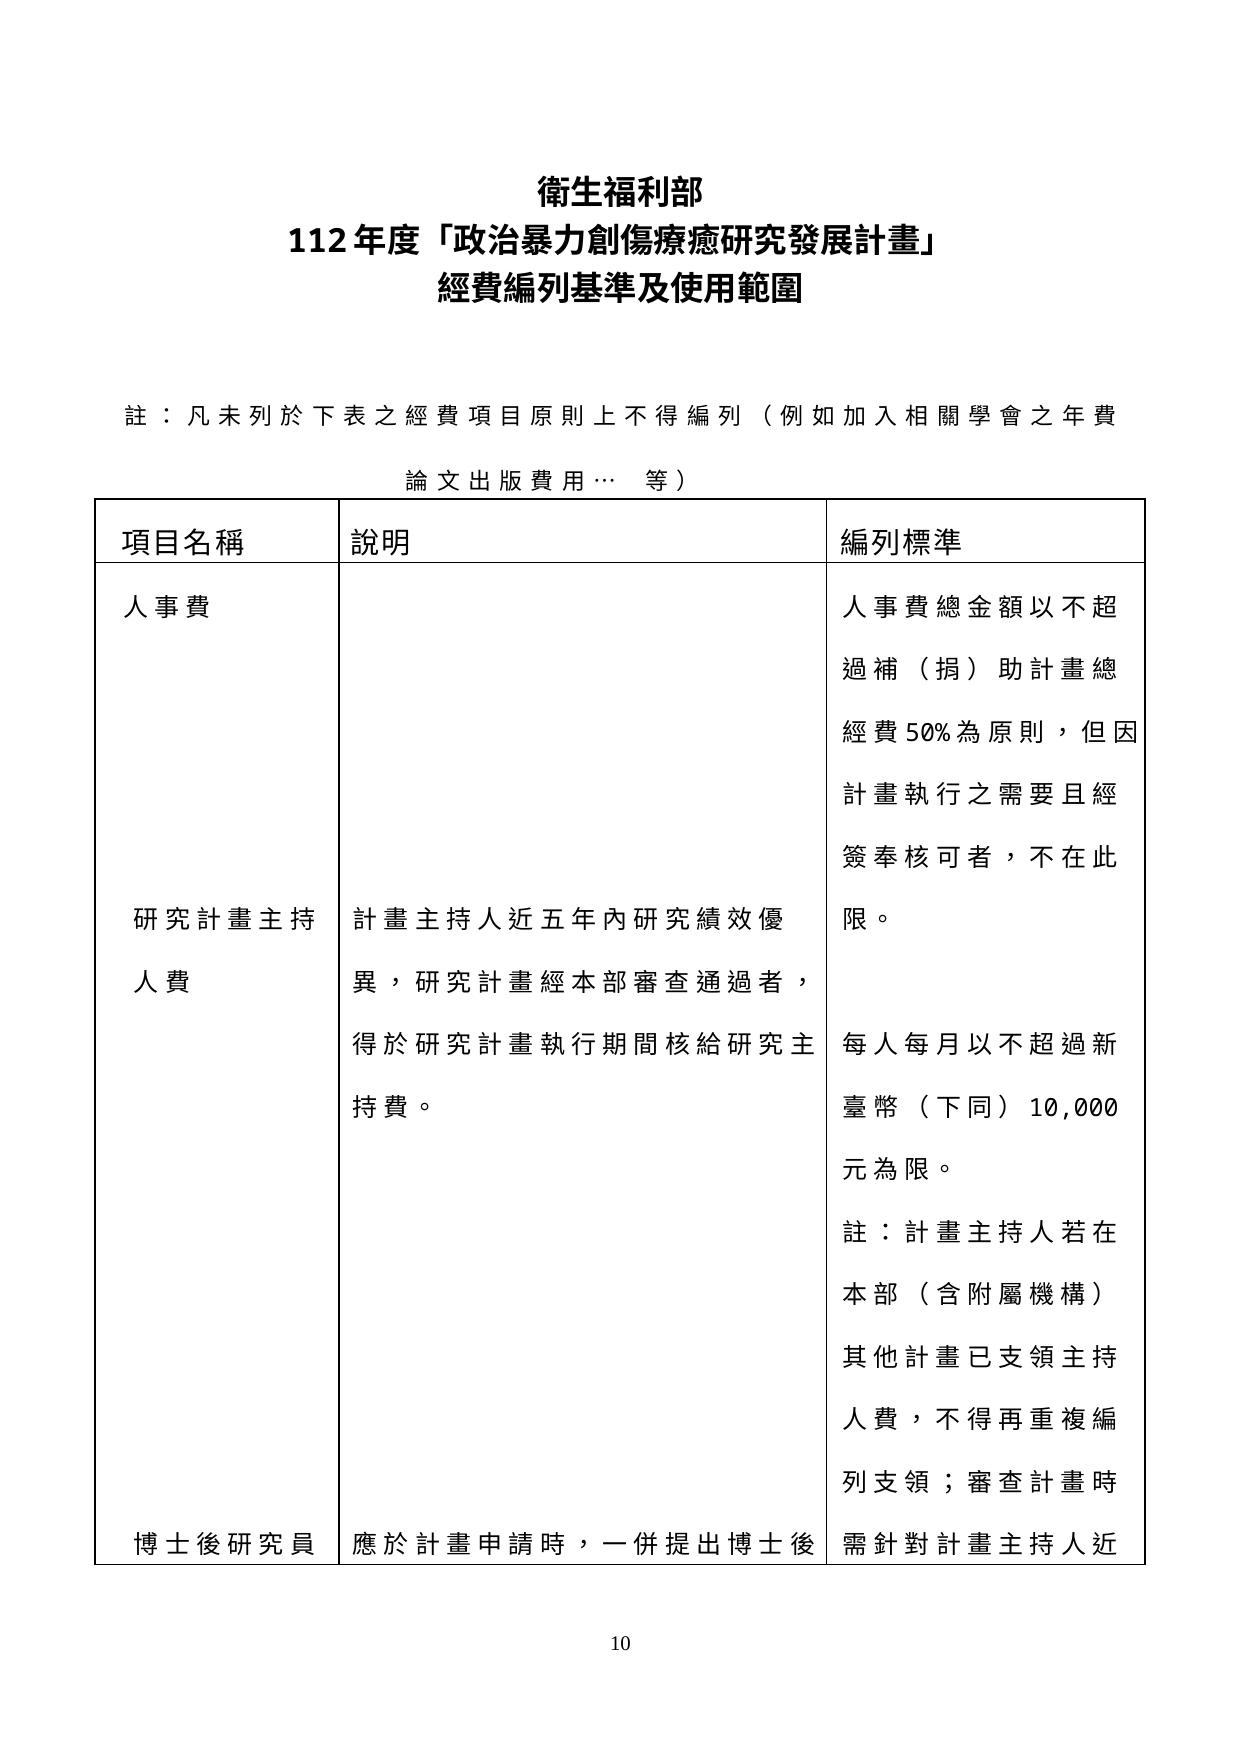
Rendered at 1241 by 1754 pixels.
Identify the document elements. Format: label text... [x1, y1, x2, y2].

table_cell 計畫主持人近五年內研究績效優異，研究計畫經本部審查通過者，得於研究計畫執行期間核給研究主持費。 應於計畫申請時，一併提出博士後 [340, 563, 826, 1563]
table_header 項目名稱 [96, 500, 338, 562]
text 112年度「政治暴力創傷療癒研究發展計畫」 [120, 214, 1120, 262]
table_header 編列標準 [827, 500, 1144, 562]
text 註：凡未列於下表之經費項目原則上不得編列（例如加入相關學會之年費、論文出版費用… 等） [120, 373, 1120, 498]
table_header 說明 [340, 500, 826, 562]
text 經費編列基準及使用範圍 [120, 262, 1120, 310]
table_cell 人事費總金額以不超過補（捐）助計畫總經費50%為原則，但因計畫執行之需要且經簽奉核可者，不在此限。 每人每月以不超過新臺幣（下同）10,000元為限。 註：計畫主持人若在本部（含附屬機構）其他計畫已支領主持人費，不得再重複編列支領；審查計畫時需針對計畫主持人近 [827, 563, 1144, 1563]
table_cell 人事費 研究計畫主持人費 博士後研究員 [96, 563, 338, 1563]
text 衛生福利部 [120, 165, 1120, 214]
